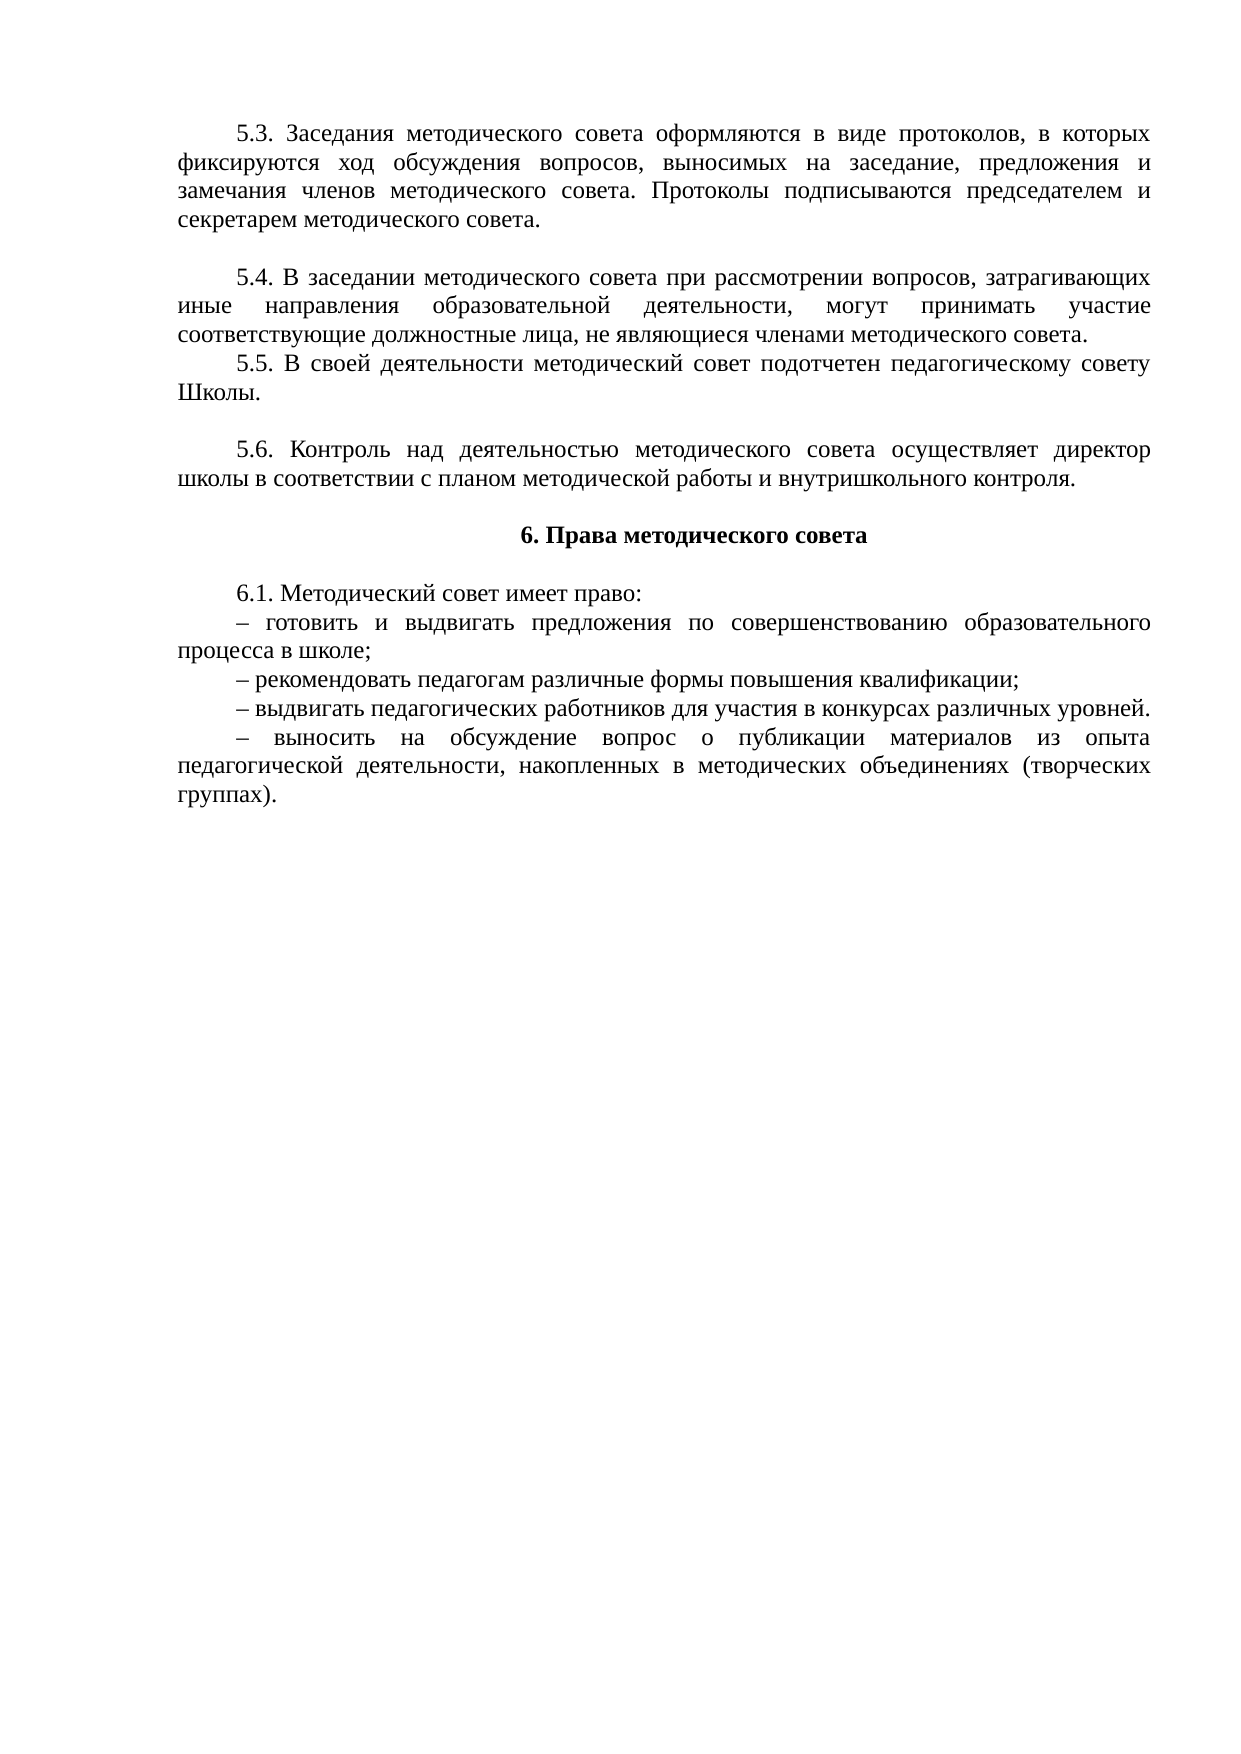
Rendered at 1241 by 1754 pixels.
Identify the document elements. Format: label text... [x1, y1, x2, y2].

text 5.4. В заседании методического совета при рассмотрении вопросов, затрагивающих иные направления образовательной деятельности, могут принимать участие соответствующие должностные лица, не являющиеся членами методического совета. [177, 262, 1152, 348]
text – готовить и выдвигать предложения по совершенствованию образовательного процесса в школе; [177, 607, 1152, 664]
text 6. Права методического совета [177, 521, 1152, 549]
text – рекомендовать педагогам различные формы повышения квалификации; [177, 664, 1152, 693]
text 5.6. Контроль над деятельностью методического совета осуществляет директор школы в соответствии с планом методической работы и внутришкольного контроля. [177, 434, 1152, 492]
text – выносить на обсуждение вопрос о публикации материалов из опыта педагогической деятельности, накопленных в методических объединениях (творческих группах). [177, 722, 1152, 808]
text – выдвигать педагогических работников для участия в конкурсах различных уровней. [177, 693, 1152, 722]
text 6.1. Методический совет имеет право: [177, 578, 1152, 607]
text 5.3. Заседания методического совета оформляются в виде протоколов, в которых фиксируются ход обсуждения вопросов, выносимых на заседание, предложения и замечания членов методического совета. Протоколы подписываются председателем и секретарем методического совета. [177, 118, 1152, 233]
text 5.5. В своей деятельности методический совет подотчетен педагогическому совету Школы. [177, 348, 1152, 406]
